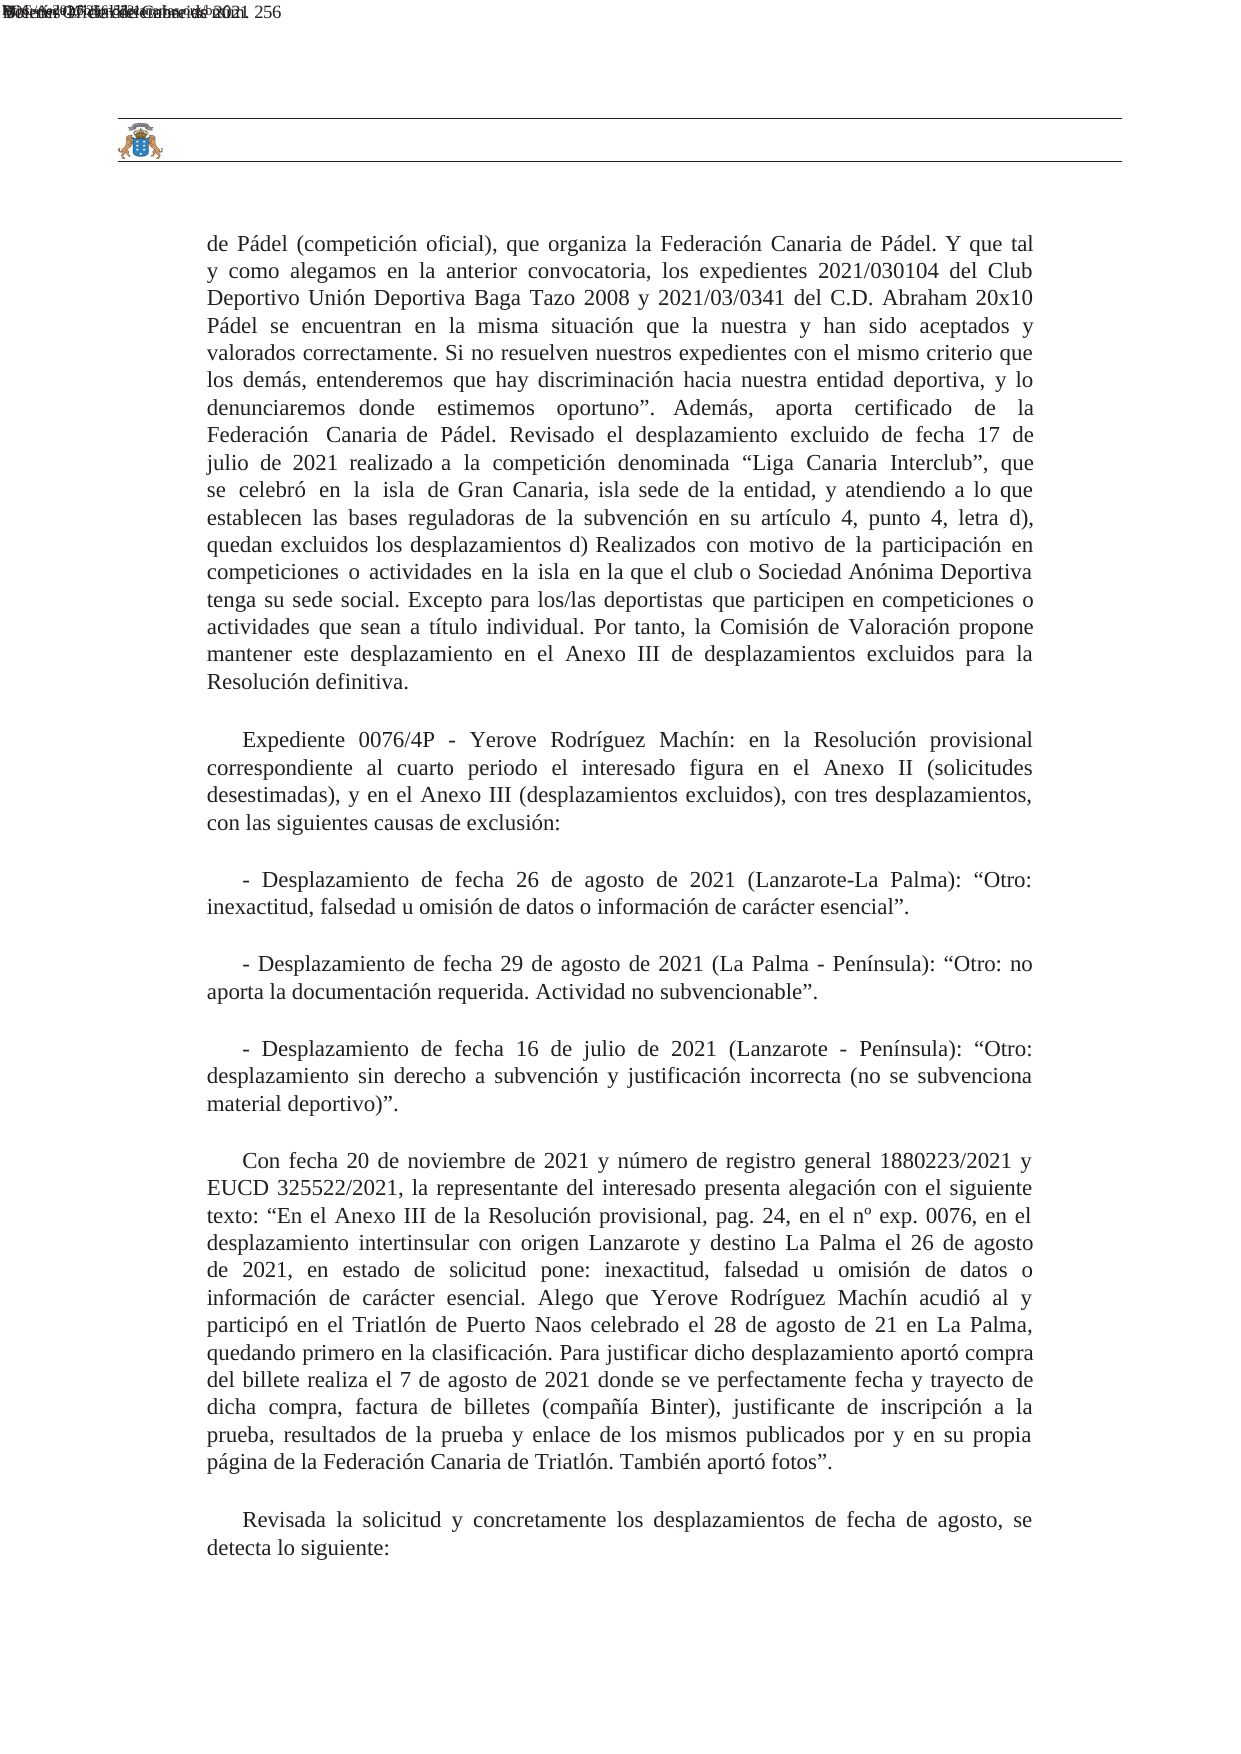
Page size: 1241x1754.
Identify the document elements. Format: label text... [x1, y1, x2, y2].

picture [118, 123, 163, 159]
text Revisada la solicitud y concretamente los desplazamientos de fecha de agosto, se detecta lo siguiente: [207, 1506, 1034, 1560]
text de Pádel (competición oficial), que organiza la Federación Canaria de Pádel. Y que tal y como alegamos en la anterior convocatoria, los expedientes 2021/030104 del Club Deportivo Unión Deportiva Baga Tazo 2008 y 2021/03/0341 del C.D. Abraham 20x10 Pádel se encuentran en la misma situación que la nuestra y han sido aceptados y valorados correctamente. Si no resuelven nuestros expedientes con el mismo criterio que los demás, entenderemos que hay discriminación hacia nuestra entidad deportiva, y lo denunciaremos donde estimemos oportuno”. Además, aporta certificado de la Federación Canaria de Pádel. Revisado el desplazamiento excluido de fecha 17 de julio de 2021 realizado a la competición denominada “Liga Canaria Interclub”, que se celebró en la isla de Gran Canaria, isla sede de la entidad, y atendiendo a lo que establecen las bases reguladoras de la subvención en su artículo 4, punto 4, letra d), quedan excluidos los desplazamientos d) Realizados con motivo de la participación en competiciones o actividades en la isla en la que el club o Sociedad Anónima Deportiva tenga su sede social. Excepto para los/las deportistas que participen en competiciones o actividades que sean a título individual. Por tanto, la Comisión de Valoración propone mantener este desplazamiento en el Anexo III de desplazamientos excluidos para la Resolución definitiva. [207, 229, 1034, 694]
text Expediente 0076/4P - Yerove Rodríguez Machín: en la Resolución provisional correspondiente al cuarto periodo el interesado figura en el Anexo II (solicitudes desestimadas), y en el Anexo III (desplazamientos excluidos), con tres desplazamientos, con las siguientes causas de exclusión: [207, 726, 1034, 835]
list Desplazamiento de fecha 16 de julio de 2021 (Lanzarote - Península): “Otro: desplazamiento sin derecho a subvención y justificación incorrecta (no se subvenciona material deportivo)”. [207, 1035, 1034, 1116]
text Con fecha 20 de noviembre de 2021 y número de registro general 1880223/2021 y EUCD 325522/2021, la representante del interesado presenta alegación con el siguiente texto: “En el Anexo III de la Resolución provisional, pag. 24, en el nº exp. 0076, en el desplazamiento intertinsular con origen Lanzarote y destino La Palma el 26 de agosto de 2021, en estado de solicitud pone: inexactitud, falsedad u omisión de datos o información de carácter esencial. Alego que Yerove Rodríguez Machín acudió al y participó en el Triatlón de Puerto Naos celebrado el 28 de agosto de 21 en La Palma, quedando primero en la clasificación. Para justificar dicho desplazamiento aportó compra del billete realiza el 7 de agosto de 2021 donde se ve perfectamente fecha y trayecto de dicha compra, factura de billetes (compañía Binter), justificante de inscripción a la prueba, resultados de la prueba y enlace de los mismos publicados por y en su propia página de la Federación Canaria de Triatlón. También aportó fotos”. [207, 1147, 1034, 1474]
list Desplazamiento de fecha 26 de agosto de 2021 (Lanzarote-La Palma): “Otro: inexactitud, falsedad u omisión de datos o información de carácter esencial”. [207, 866, 1034, 919]
list Desplazamiento de fecha 29 de agosto de 2021 (La Palma - Península): “Otro: no aporta la documentación requerida. Actividad no subvencionable”. [207, 950, 1034, 1004]
